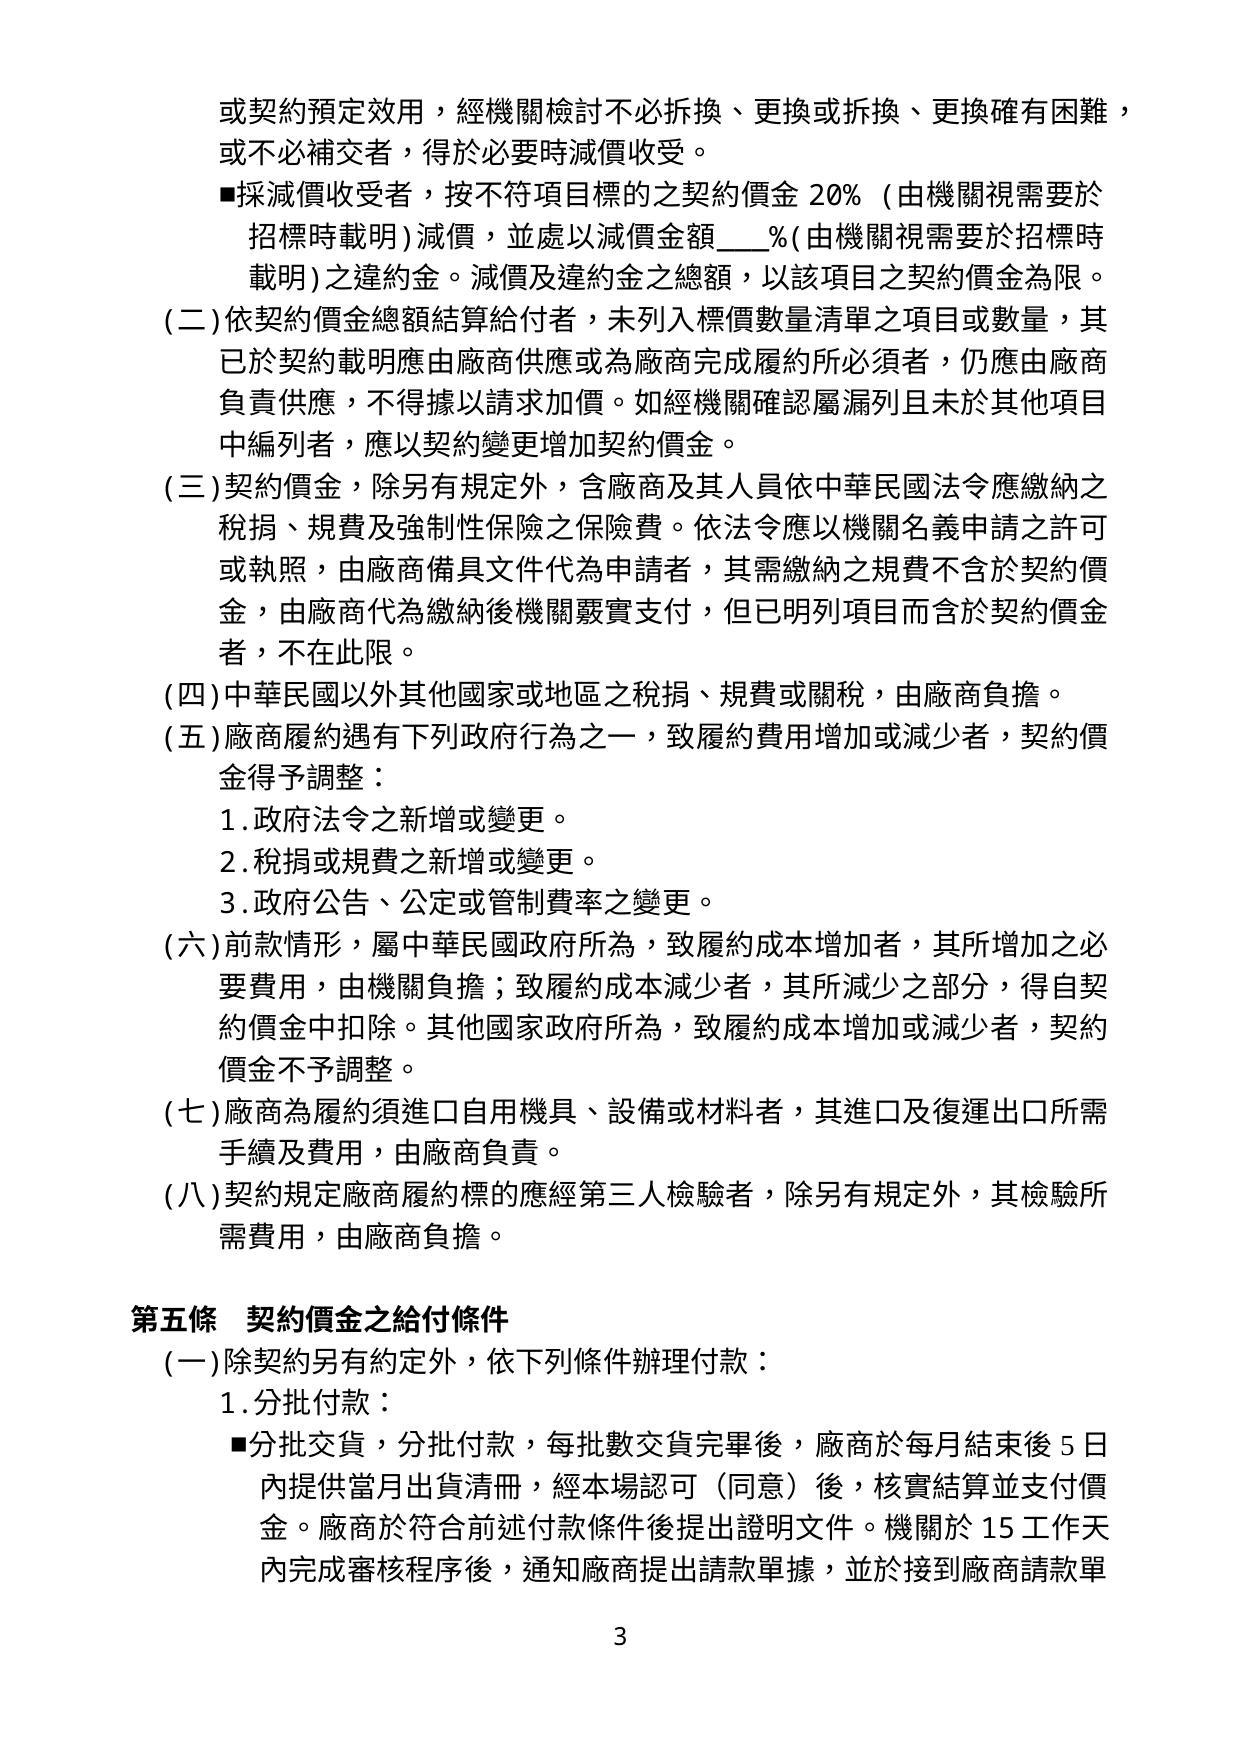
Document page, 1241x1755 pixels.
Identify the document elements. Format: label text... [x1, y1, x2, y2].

text (六)前款情形，屬中華民國政府所為，致履約成本增加者，其所增加之必要費用，由機關負擔；致履約成本減少者，其所減少之部分，得自契約價金中扣除。其他國家政府所為，致履約成本增加或減少者，契約價金不予調整。 [159, 922, 1110, 1089]
text (三)契約價金，除另有規定外，含廠商及其人員依中華民國法令應繳納之稅捐、規費及強制性保險之保險費。依法令應以機關名義申請之許可或執照，由廠商備具文件代為申請者，其需繳納之規費不含於契約價金，由廠商代為繳納後機關覈實支付，但已明列項目而含於契約價金者，不在此限。 [159, 464, 1110, 672]
text (一)除契約另有約定外，依下列條件辦理付款： [159, 1339, 1110, 1380]
text 第五條 契約價金之給付條件 [130, 1297, 1110, 1339]
text (七)廠商為履約須進口自用機具、設備或材料者，其進口及復運出口所需手續及費用，由廠商負責。 [159, 1089, 1110, 1172]
text 1.分批付款： [218, 1380, 1104, 1422]
text (二)依契約價金總額結算給付者，未列入標價數量清單之項目或數量，其已於契約載明應由廠商供應或為廠商完成履約所必須者，仍應由廠商負責供應，不得據以請求加價。如經機關確認屬漏列且未於其他項目中編列者，應以契約變更增加契約價金。 [159, 297, 1110, 464]
text (八)契約規定廠商履約標的應經第三人檢驗者，除另有規定外，其檢驗所需費用，由廠商負擔。 [159, 1172, 1110, 1255]
text 2.稅捐或規費之新增或變更。 [218, 839, 1104, 880]
text ■採減價收受者，按不符項目標的之契約價金20% (由機關視需要於招標時載明)減價，並處以減價金額___%(由機關視需要於招標時載明)之違約金。減價及違約金之總額，以該項目之契約價金為限。 [218, 172, 1104, 297]
text 1.政府法令之新增或變更。 [218, 797, 1104, 839]
text ■分批交貨，分批付款，每批數交貨完畢後，廠商於每月結束後5日內提供當月出貨清冊，經本場認可（同意）後，核實結算並支付價金。廠商於符合前述付款條件後提出證明文件。機關於15工作天內完成審核程序後，通知廠商提出請款單據，並於接到廠商請款單 [230, 1422, 1110, 1589]
text (五)廠商履約遇有下列政府行為之一，致履約費用增加或減少者，契約價金得予調整： [159, 714, 1110, 797]
text (四)中華民國以外其他國家或地區之稅捐、規費或關稅，由廠商負擔。 [159, 672, 1110, 714]
text 3.政府公告、公定或管制費率之變更。 [218, 880, 1104, 922]
text (一)驗收結果與規定不符，而不妨礙安全及使用需求，亦無減少通常效用或契約預定效用，經機關檢討不必拆換、更換或拆換、更換確有困難，或不必補交者，得於必要時減價收受。 [159, 89, 1110, 172]
